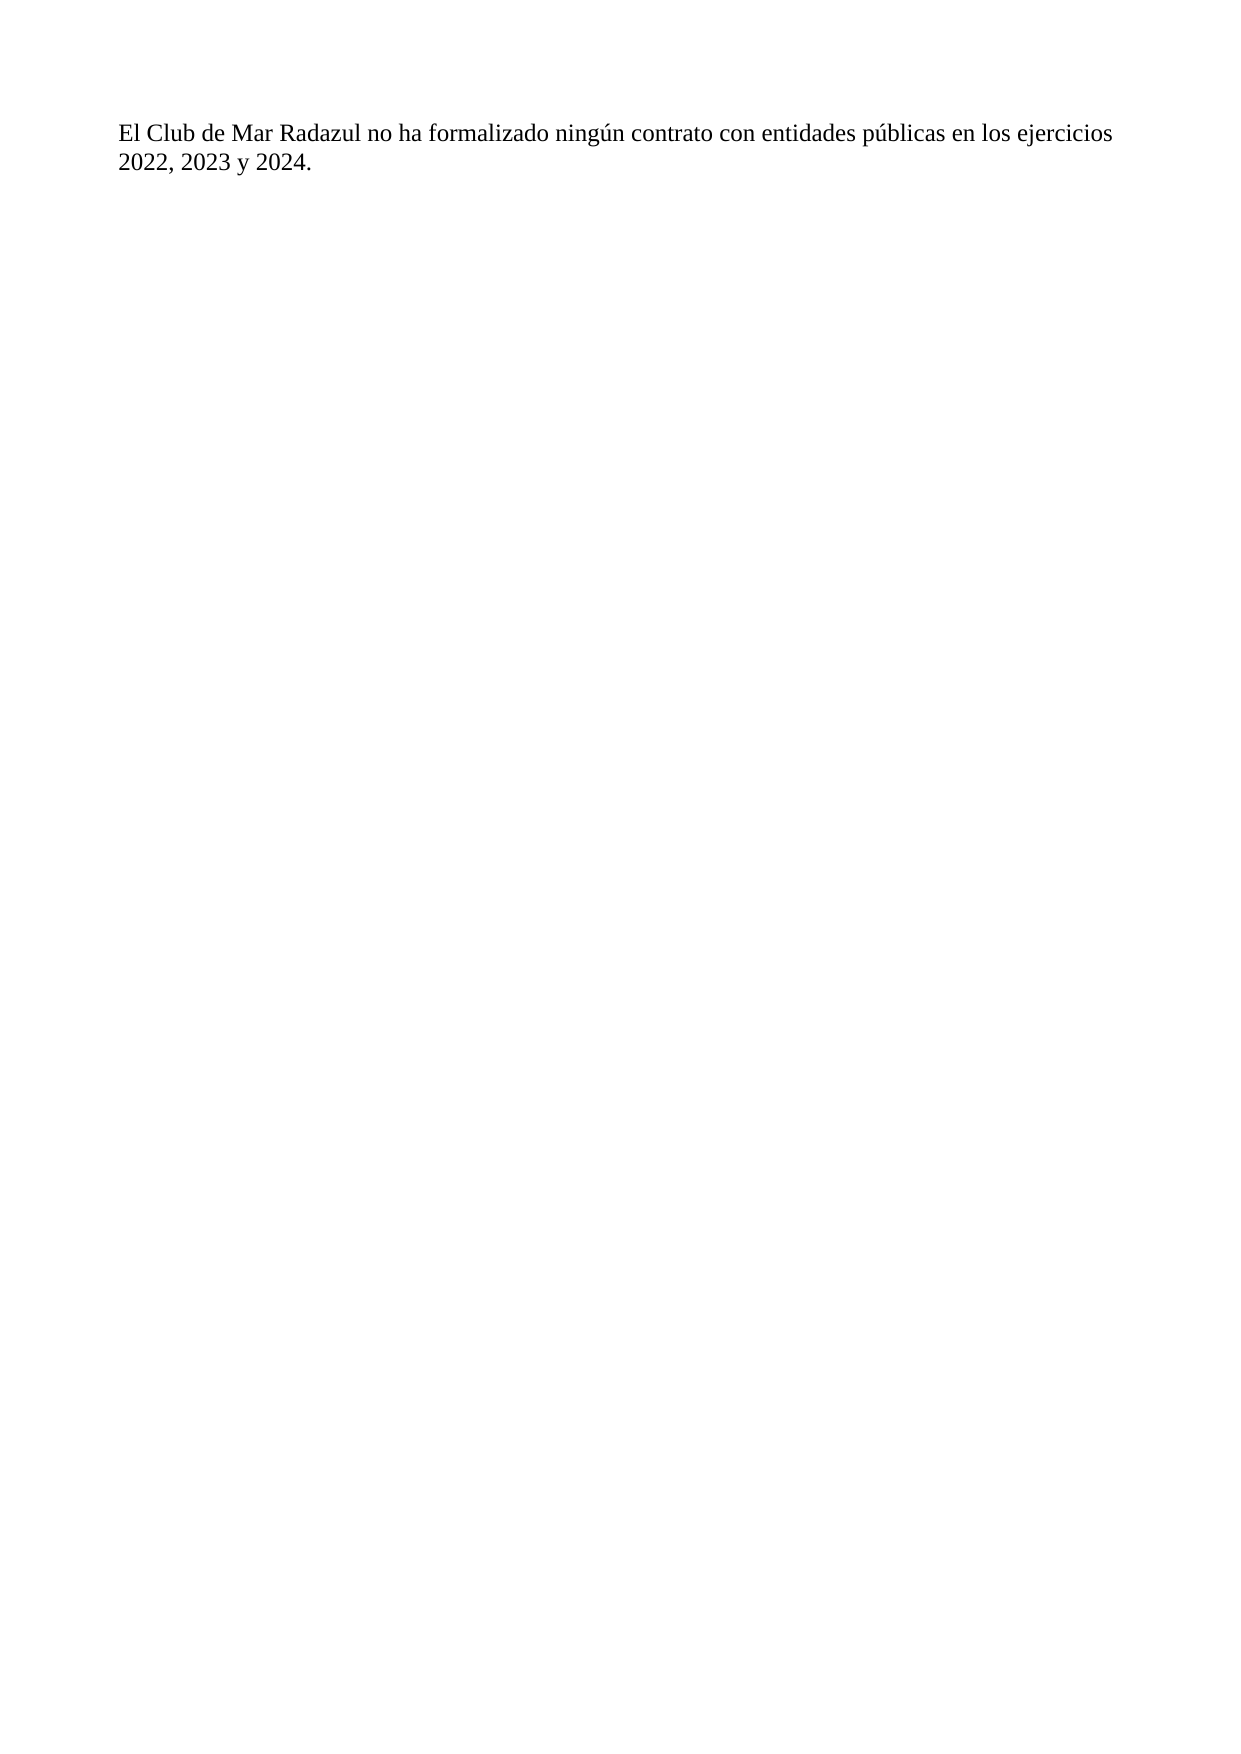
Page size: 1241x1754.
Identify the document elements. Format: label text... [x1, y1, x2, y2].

text El Club de Mar Radazul no ha formalizado ningún contrato con entidades públicas en los ejercicios 2022, 2023 y 2024. [118, 118, 1122, 176]
